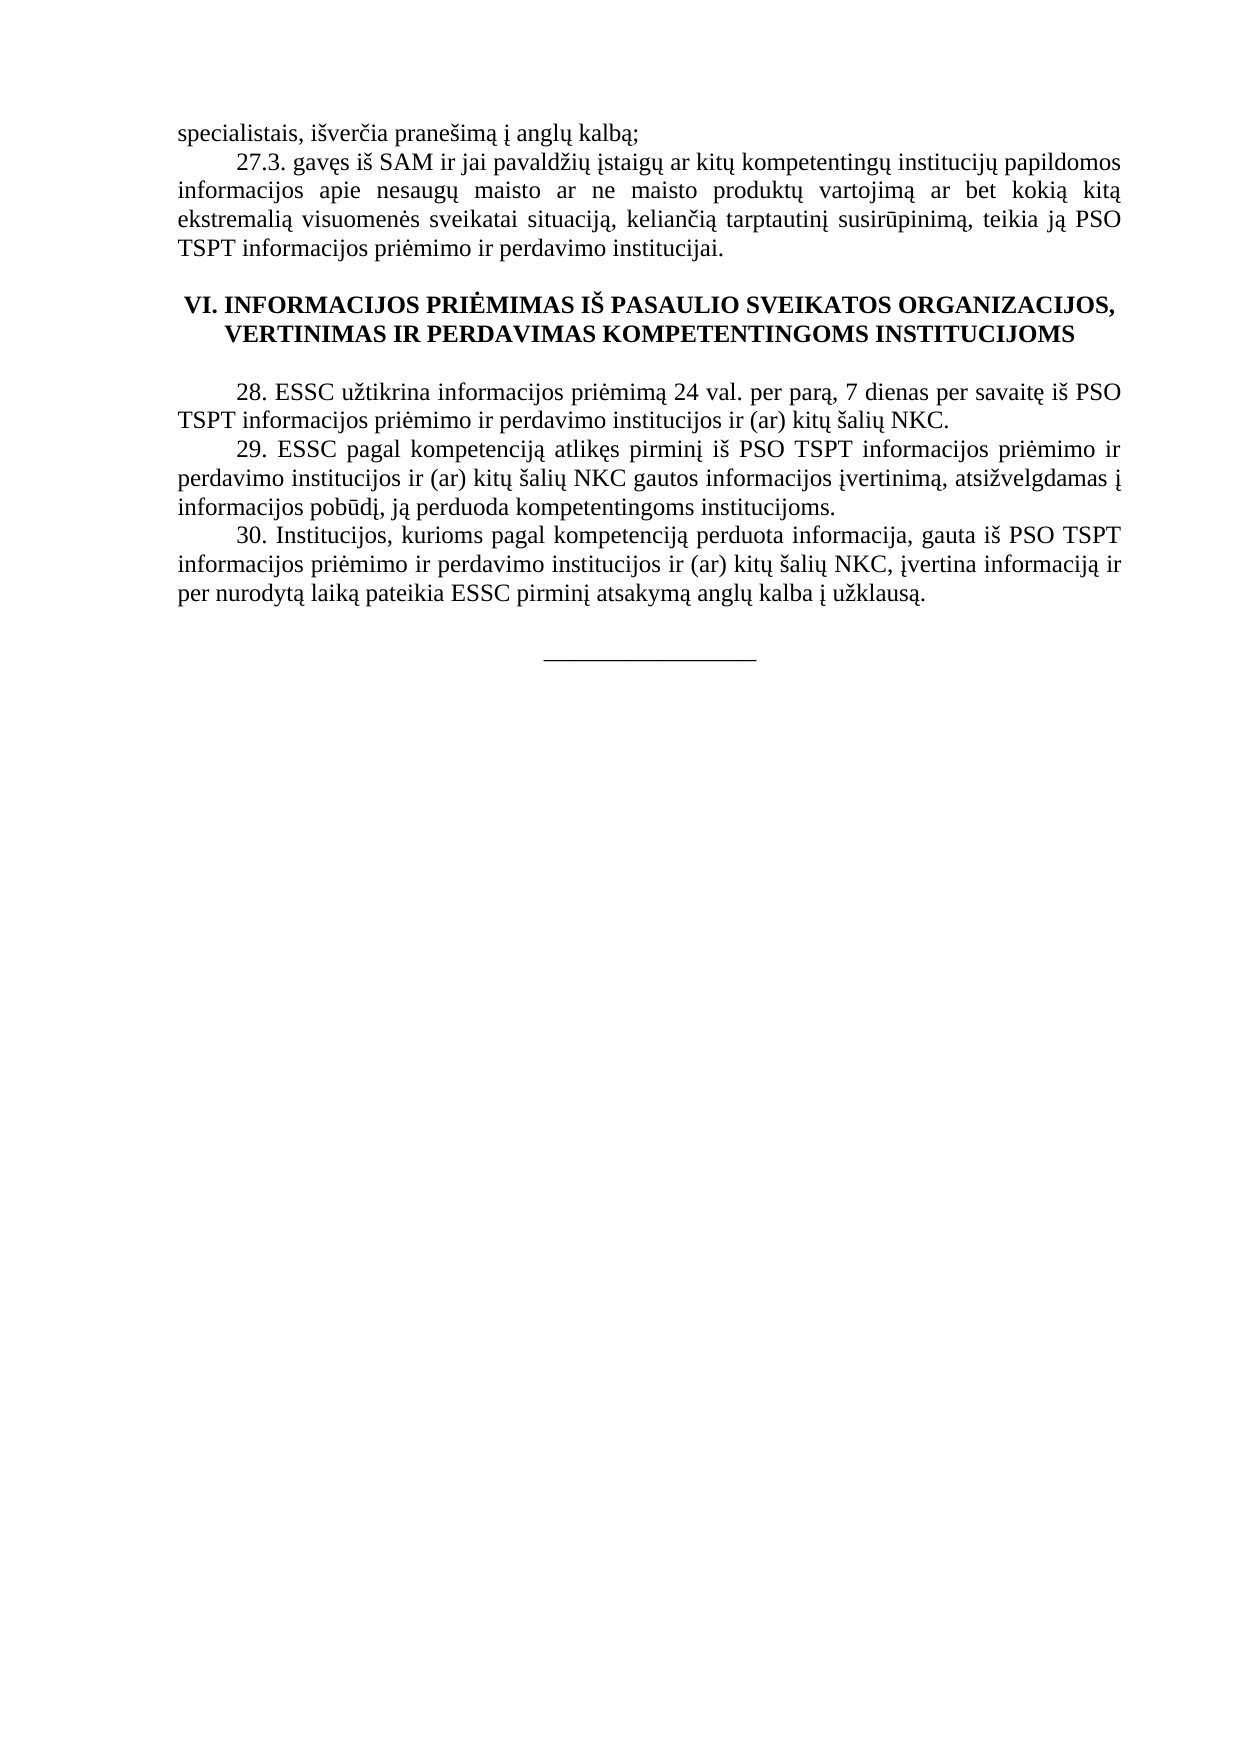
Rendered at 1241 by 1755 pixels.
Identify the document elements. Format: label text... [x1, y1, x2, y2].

text VI. INFORMACIJOS PRIĖMIMAS IŠ PASAULIO SVEIKATOS ORGANIZACIJOS, VERTINIMAS IR PERDAVIMAS KOMPETENTINGOMS INSTITUCIJOMS [177, 291, 1122, 348]
text _________________ [177, 636, 1122, 664]
text 27.3. gavęs iš SAM ir jai pavaldžių įstaigų ar kitų kompetentingų institucijų papildomos informacijos apie nesaugų maisto ar ne maisto produktų vartojimą ar bet kokią kitą ekstremalią visuomenės sveikatai situaciją, keliančią tarptautinį susirūpinimą, teikia ją PSO TSPT informacijos priėmimo ir perdavimo institucijai. [177, 147, 1122, 262]
text 30. Institucijos, kurioms pagal kompetenciją perduota informacija, gauta iš PSO TSPT informacijos priėmimo ir perdavimo institucijos ir (ar) kitų šalių NKC, įvertina informaciją ir per nurodytą laiką pateikia ESSC pirminį atsakymą anglų kalba į užklausą. [177, 521, 1122, 607]
text 29. ESSC pagal kompetenciją atlikęs pirminį iš PSO TSPT informacijos priėmimo ir perdavimo institucijos ir (ar) kitų šalių NKC gautos informacijos įvertinimą, atsižvelgdamas į informacijos pobūdį, ją perduoda kompetentingoms institucijoms. [177, 434, 1122, 521]
text 28. ESSC užtikrina informacijos priėmimą 24 val. per parą, 7 dienas per savaitę iš PSO TSPT informacijos priėmimo ir perdavimo institucijos ir (ar) kitų šalių NKC. [177, 377, 1122, 434]
text specialistais, išverčia pranešimą į anglų kalbą; [177, 118, 1122, 147]
